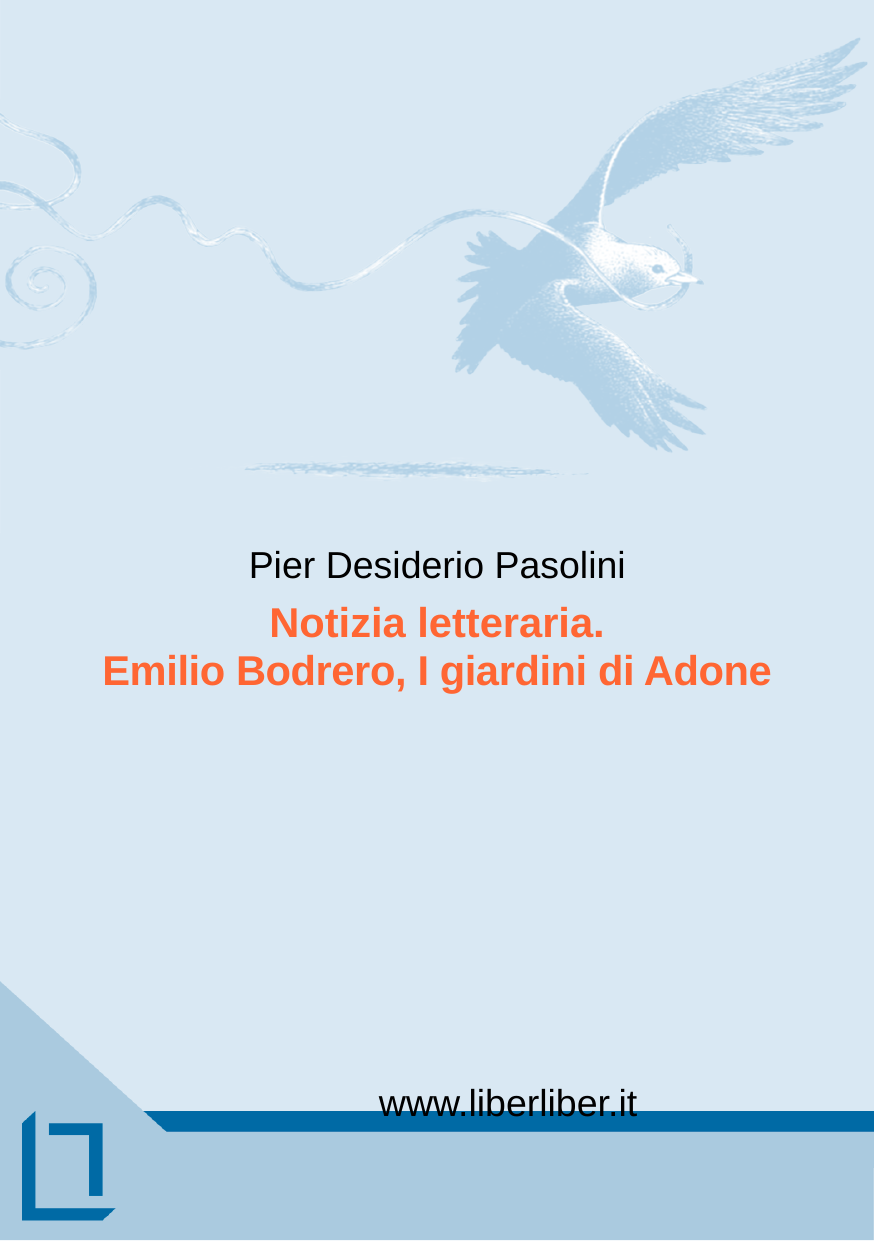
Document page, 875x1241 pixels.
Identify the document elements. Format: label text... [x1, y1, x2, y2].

picture [0, 0, 874, 1241]
text www.liberliber.it [331, 1081, 685, 1124]
text Pier Desiderio Pasolini [94, 543, 779, 586]
text Notizia letteraria. Emilio Bodrero, I giardini di Adone [94, 598, 779, 694]
